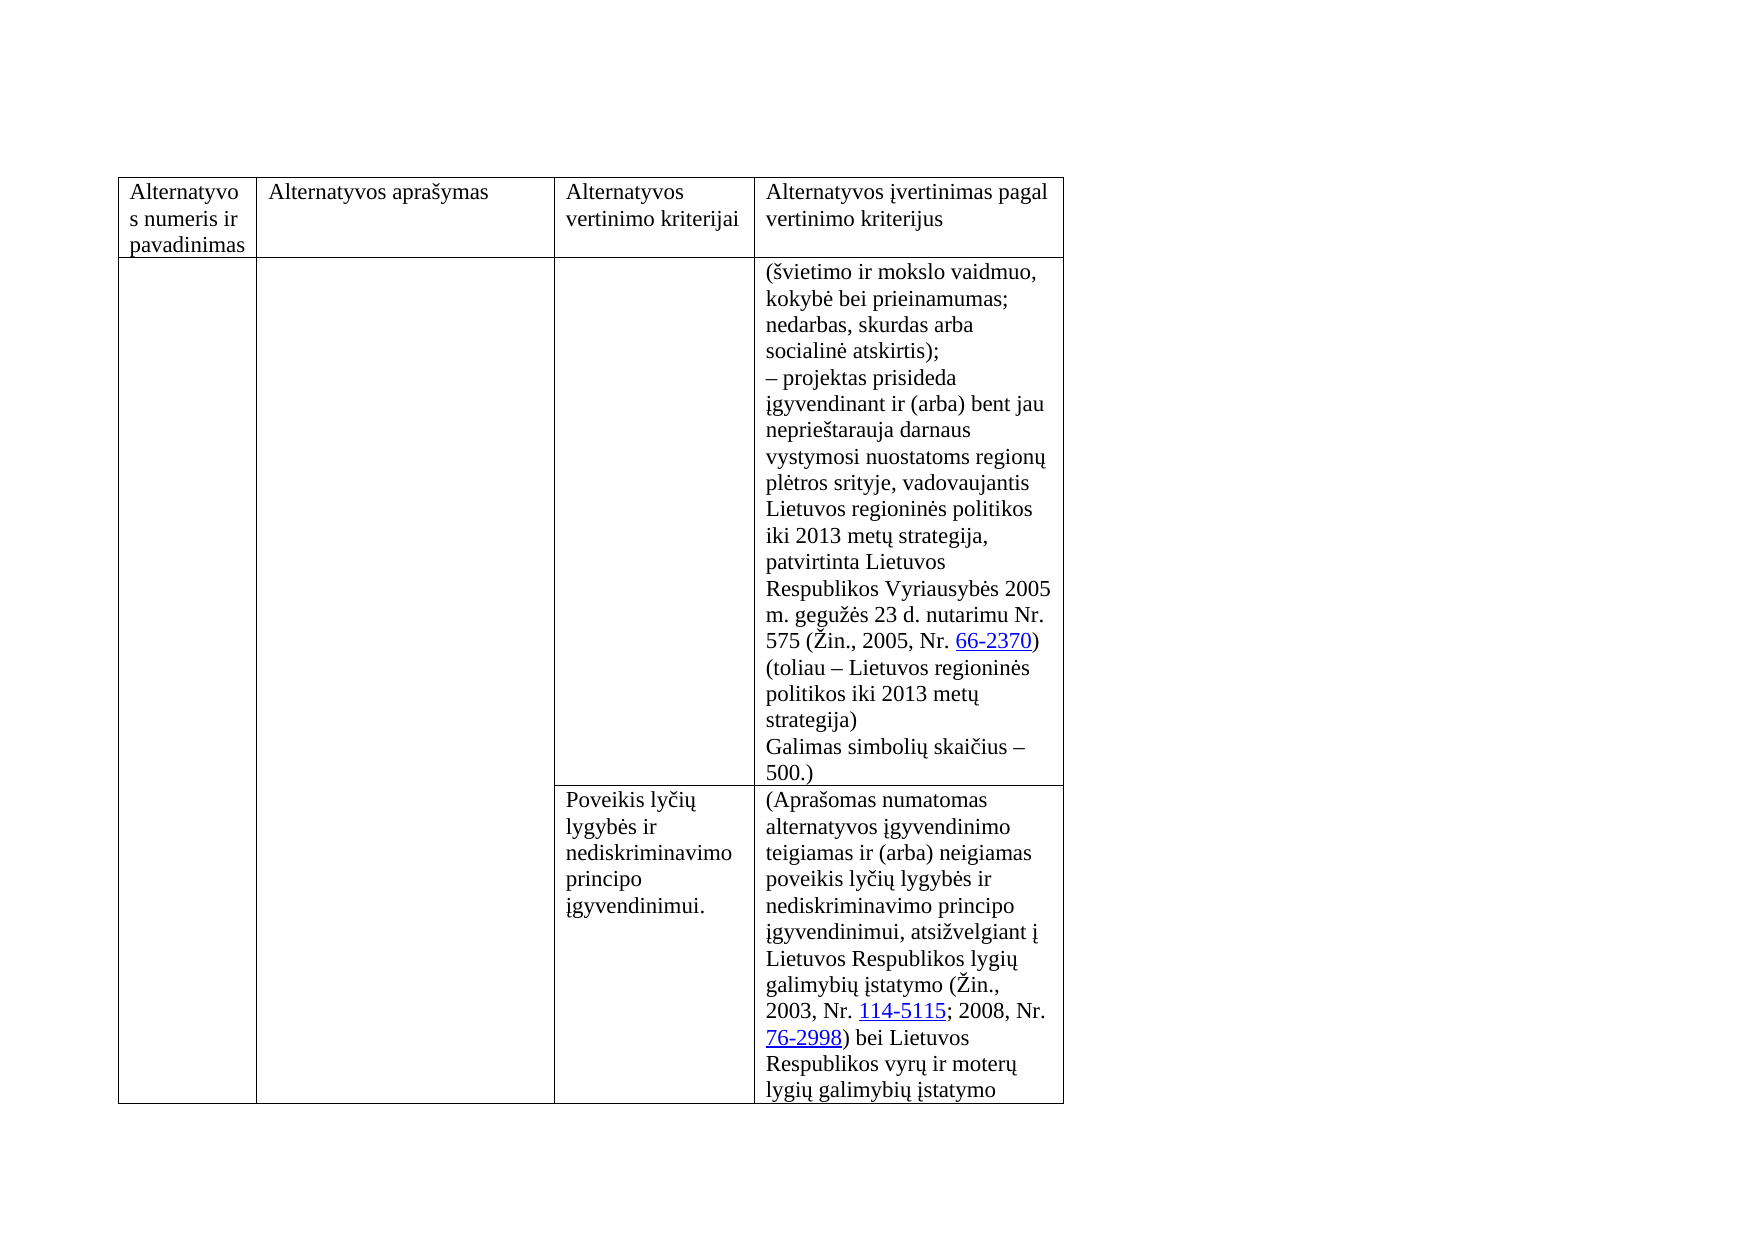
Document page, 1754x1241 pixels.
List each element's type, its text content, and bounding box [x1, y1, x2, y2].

table_cell [119, 258, 256, 1103]
table_cell [555, 258, 754, 785]
table_cell (švietimo ir mokslo vaidmuo, kokybė bei prieinamumas; nedarbas, skurdas arba socialinė atskirtis); – projektas prisideda įgyvendinant ir (arba) bent jau neprieštarauja darnaus vystymosi nuostatoms regionų plėtros srityje, vadovaujantis Lietuvos regioninės politikos iki 2013 metų strategija, patvirtinta Lietuvos Respublikos Vyriausybės 2005 m. gegužės 23 d. nutarimu Nr. 575 (Žin., 2005, Nr. 66-2370) (toliau – Lietuvos regioninės politikos iki 2013 metų strategija) Galimas simbolių skaičius – 500.) [755, 258, 1063, 785]
table_header Alternatyvos numeris ir pavadinimas [119, 178, 256, 257]
table_cell [257, 258, 554, 1103]
table_header Alternatyvos aprašymas [257, 178, 554, 257]
table_cell (Aprašomas numatomas alternatyvos įgyvendinimo teigiamas ir (arba) neigiamas poveikis lyčių lygybės ir nediskriminavimo principo įgyvendinimui, atsižvelgiant į Lietuvos Respublikos lygių galimybių įstatymo (Žin., 2003, Nr. 114-5115; 2008, Nr. 76-2998) bei Lietuvos Respublikos vyrų ir moterų lygių galimybių įstatymo [755, 786, 1063, 1103]
table_cell Poveikis lyčių lygybės ir nediskriminavimo principo įgyvendinimui. [555, 786, 754, 1103]
table_header Alternatyvos įvertinimas pagal vertinimo kriterijus [755, 178, 1063, 257]
table_header Alternatyvos vertinimo kriterijai [555, 178, 754, 257]
